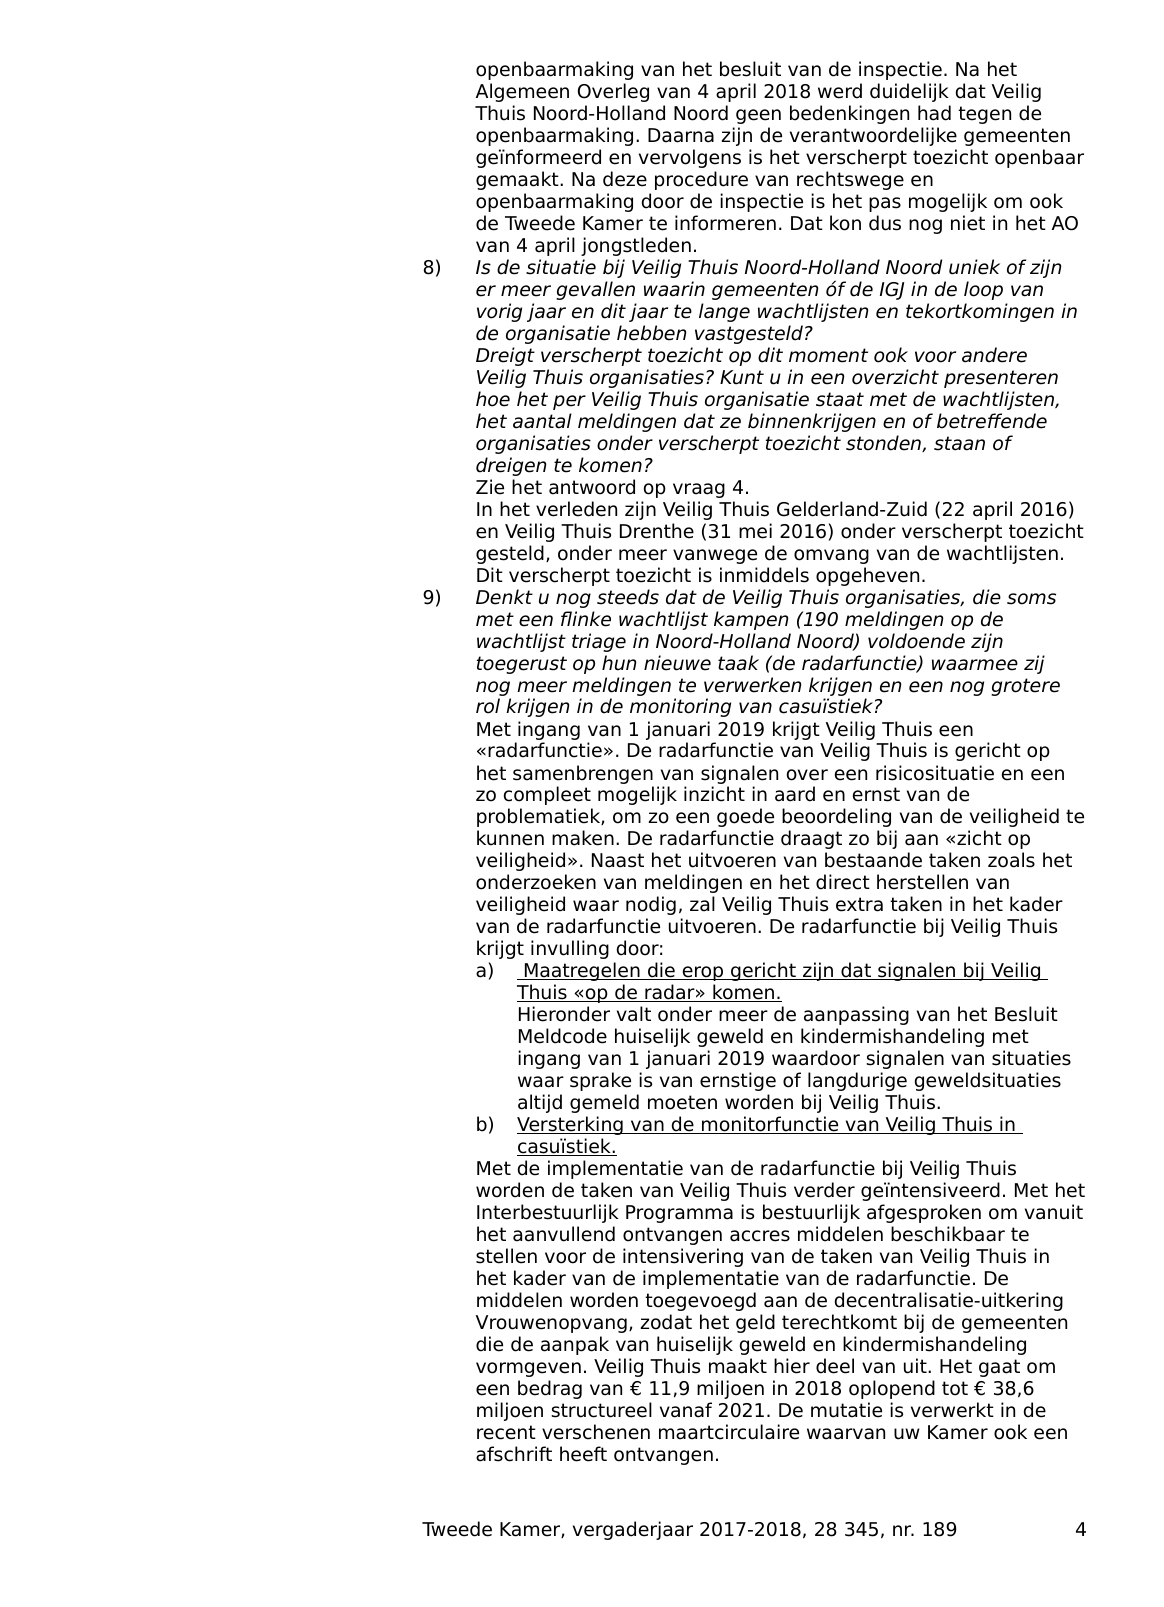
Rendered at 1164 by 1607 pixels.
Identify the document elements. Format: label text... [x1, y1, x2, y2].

text b) Versterking van de monitorfunctie van Veilig Thuis in casuïstiek. [475, 1114, 1087, 1158]
text Dreigt verscherpt toezicht op dit moment ook voor andere Veilig Thuis organisaties? Kunt u in een overzicht presenteren hoe het per Veilig Thuis organisatie staat met de wachtlijsten, het aantal meldingen dat ze binnenkrijgen en of betreffende organisaties onder verscherpt toezicht stonden, staan of dreigen te komen? [475, 345, 1087, 477]
text openbaarmaking van het besluit van de inspectie. Na het Algemeen Overleg van 4 april 2018 werd duidelijk dat Veilig Thuis Noord-Holland Noord geen bedenkingen had tegen de openbaarmaking. Daarna zijn de verantwoordelijke gemeenten geïnformeerd en vervolgens is het verscherpt toezicht openbaar gemaakt. Na deze procedure van rechtswege en openbaarmaking door de inspectie is het pas mogelijk om ook de Tweede Kamer te informeren. Dat kon dus nog niet in het AO van 4 april jongstleden. [475, 59, 1087, 257]
text In het verleden zijn Veilig Thuis Gelderland-Zuid (22 april 2016) en Veilig Thuis Drenthe (31 mei 2016) onder verscherpt toezicht gesteld, onder meer vanwege de omvang van de wachtlijsten. Dit verscherpt toezicht is inmiddels opgeheven. [475, 499, 1087, 587]
text 9) Denkt u nog steeds dat de Veilig Thuis organisaties, die soms met een flinke wachtlijst kampen (190 meldingen op de wachtlijst triage in Noord-Holland Noord) voldoende zijn toegerust op hun nieuwe taak (de radarfunctie) waarmee zij nog meer meldingen te verwerken krijgen en een nog grotere rol krijgen in de monitoring van casuïstiek? [422, 587, 1087, 718]
text Met ingang van 1 januari 2019 krijgt Veilig Thuis een «radarfunctie». De radarfunctie van Veilig Thuis is gericht op het samenbrengen van signalen over een risicosituatie en een zo compleet mogelijk inzicht in aard en ernst van de problematiek, om zo een goede beoordeling van de veiligheid te kunnen maken. De radarfunctie draagt zo bij aan «zicht op veiligheid». Naast het uitvoeren van bestaande taken zoals het onderzoeken van meldingen en het direct herstellen van veiligheid waar nodig, zal Veilig Thuis extra taken in het kader van de radarfunctie uitvoeren. De radarfunctie bij Veilig Thuis krijgt invulling door: [475, 718, 1087, 960]
text a) Maatregelen die erop gericht zijn dat signalen bij Veilig Thuis «op de radar» komen. [475, 960, 1087, 1004]
text Zie het antwoord op vraag 4. [475, 477, 1087, 499]
text Hieronder valt onder meer de aanpassing van het Besluit Meldcode huiselijk geweld en kindermishandeling met ingang van 1 januari 2019 waardoor signalen van situaties waar sprake is van ernstige of langdurige geweldsituaties altijd gemeld moeten worden bij Veilig Thuis. [517, 1004, 1087, 1114]
text 8) Is de situatie bij Veilig Thuis Noord-Holland Noord uniek of zijn er meer gevallen waarin gemeenten óf de IGJ in de loop van vorig jaar en dit jaar te lange wachtlijsten en tekortkomingen in de organisatie hebben vastgesteld? [422, 257, 1087, 345]
text Met de implementatie van de radarfunctie bij Veilig Thuis worden de taken van Veilig Thuis verder geïntensiveerd. Met het Interbestuurlijk Programma is bestuurlijk afgesproken om vanuit het aanvullend ontvangen accres middelen beschikbaar te stellen voor de intensivering van de taken van Veilig Thuis in het kader van de implementatie van de radarfunctie. De middelen worden toegevoegd aan de decentralisatie-uitkering Vrouwenopvang, zodat het geld terechtkomt bij de gemeenten die de aanpak van huiselijk geweld en kindermishandeling vormgeven. Veilig Thuis maakt hier deel van uit. Het gaat om een bedrag van € 11,9 miljoen in 2018 oplopend tot € 38,6 miljoen structureel vanaf 2021. De mutatie is verwerkt in de recent verschenen maartcirculaire waarvan uw Kamer ook een afschrift heeft ontvangen. [475, 1158, 1087, 1466]
